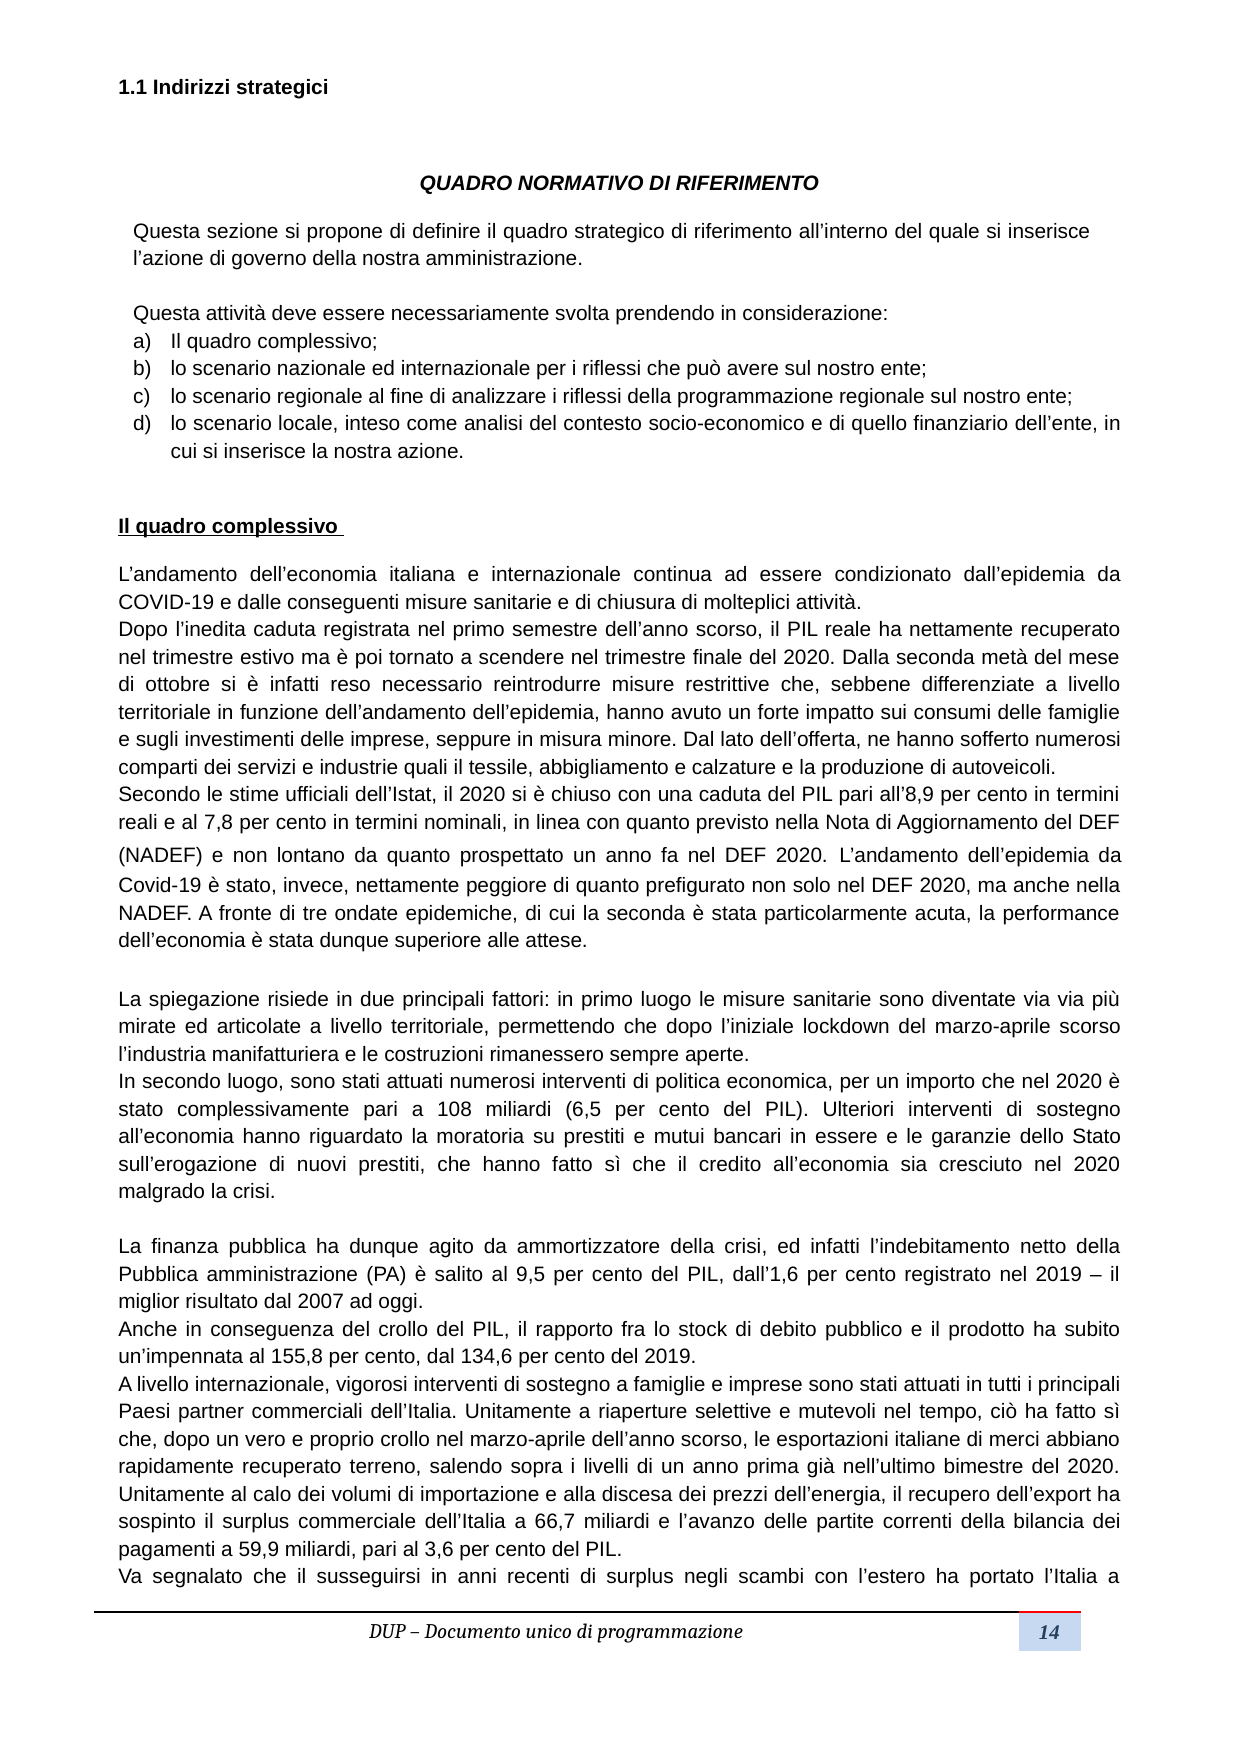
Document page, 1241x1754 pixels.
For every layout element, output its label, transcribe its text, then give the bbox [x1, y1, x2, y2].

text La finanza pubblica ha dunque agito da ammortizzatore della crisi, ed infatti l’indebitamento netto della Pubblica amministrazione (PA) è salito al 9,5 per cento del PIL, dall’1,6 per cento registrato nel 2019 – il miglior risultato dal 2007 ad oggi. [118, 1234, 1122, 1313]
list lo scenario nazionale ed internazionale per i riflessi che può avere sul nostro ente; [133, 356, 1122, 380]
text Dopo l’inedita caduta registrata nel primo semestre dell’anno scorso, il PIL reale ha nettamente recuperato nel trimestre estivo ma è poi tornato a scendere nel trimestre finale del 2020. Dalla seconda metà del mese di ottobre si è infatti reso necessario reintrodurre misure restrittive che, sebbene differenziate a livello territoriale in funzione dell’andamento dell’epidemia, hanno avuto un forte impatto sui consumi delle famiglie e sugli investimenti delle imprese, seppure in misura minore. Dal lato dell’offerta, ne hanno sofferto numerosi comparti dei servizi e industrie quali il tessile, abbigliamento e calzature e la produzione di autoveicoli. [118, 617, 1122, 778]
text A livello internazionale, vigorosi interventi di sostegno a famiglie e imprese sono stati attuati in tutti i principali Paesi partner commerciali dell’Italia. Unitamente a riaperture selettive e mutevoli nel tempo, ciò ha fatto sì che, dopo un vero e proprio crollo nel marzo-aprile dell’anno scorso, le esportazioni italiane di merci abbiano rapidamente recuperato terreno, salendo sopra i livelli di un anno prima già nell’ultimo bimestre del 2020. Unitamente al calo dei volumi di importazione e alla discesa dei prezzi dell’energia, il recupero dell’export ha sospinto il surplus commerciale dell’Italia a 66,7 miliardi e l’avanzo delle partite correnti della bilancia dei pagamenti a 59,9 miliardi, pari al 3,6 per cento del PIL. [118, 1372, 1122, 1561]
text 1.1 Indirizzi strategici [118, 75, 1122, 99]
text Anche in conseguenza del crollo del PIL, il rapporto fra lo stock di debito pubblico e il prodotto ha subito un’impennata al 155,8 per cento, dal 134,6 per cento del 2019. [118, 1317, 1122, 1368]
text Va segnalato che il susseguirsi in anni recenti di surplus negli scambi con l’estero ha portato l’Italia a [118, 1564, 1122, 1588]
text Questa attività deve essere necessariamente svolta prendendo in considerazione: [133, 301, 1092, 325]
list lo scenario regionale al fine di analizzare i riflessi della programmazione regionale sul nostro ente; [133, 384, 1122, 408]
text La spiegazione risiede in due principali fattori: in primo luogo le misure sanitarie sono diventate via via più mirate ed articolate a livello territoriale, permettendo che dopo l’iniziale lockdown del marzo-aprile scorso l’industria manifatturiera e le costruzioni rimanessero sempre aperte. [118, 987, 1122, 1066]
text In secondo luogo, sono stati attuati numerosi interventi di politica economica, per un importo che nel 2020 è stato complessivamente pari a 108 miliardi (6,5 per cento del PIL). Ulteriori interventi di sostegno all’economia hanno riguardato la moratoria su prestiti e mutui bancari in essere e le garanzie dello Stato sull’erogazione di nuovi prestiti, che hanno fatto sì che il credito all’economia sia cresciuto nel 2020 malgrado la crisi. [118, 1069, 1122, 1203]
text L’andamento dell’economia italiana e internazionale continua ad essere condizionato dall’epidemia da COVID-19 e dalle conseguenti misure sanitarie e di chiusura di molteplici attività. [118, 562, 1122, 613]
text Secondo le stime ufficiali dell’Istat, il 2020 si è chiuso con una caduta del PIL pari all’8,9 per cento in termini reali e al 7,8 per cento in termini nominali, in linea con quanto previsto nella Nota di Aggiornamento del DEF (NADEF) e non lontano da quanto prospettato un anno fa nel DEF 2020. L’andamento dell’epidemia da Covid-19 è stato, invece, nettamente peggiore di quanto prefigurato non solo nel DEF 2020, ma anche nella NADEF. A fronte di tre ondate epidemiche, di cui la seconda è stata particolarmente acuta, la performance dell’economia è stata dunque superiore alle attese. [118, 782, 1122, 952]
list Il quadro complessivo; [133, 329, 1122, 353]
list lo scenario locale, inteso come analisi del contesto socio-economico e di quello finanziario dell’ente, in cui si inserisce la nostra azione. [133, 411, 1122, 463]
text Questa sezione si propone di definire il quadro strategico di riferimento all’interno del quale si inserisce l’azione di governo della nostra amministrazione. [133, 219, 1092, 270]
text Il quadro complessivo [118, 514, 1122, 538]
text QUADRO NORMATIVO DI RIFERIMENTO [118, 171, 1122, 195]
